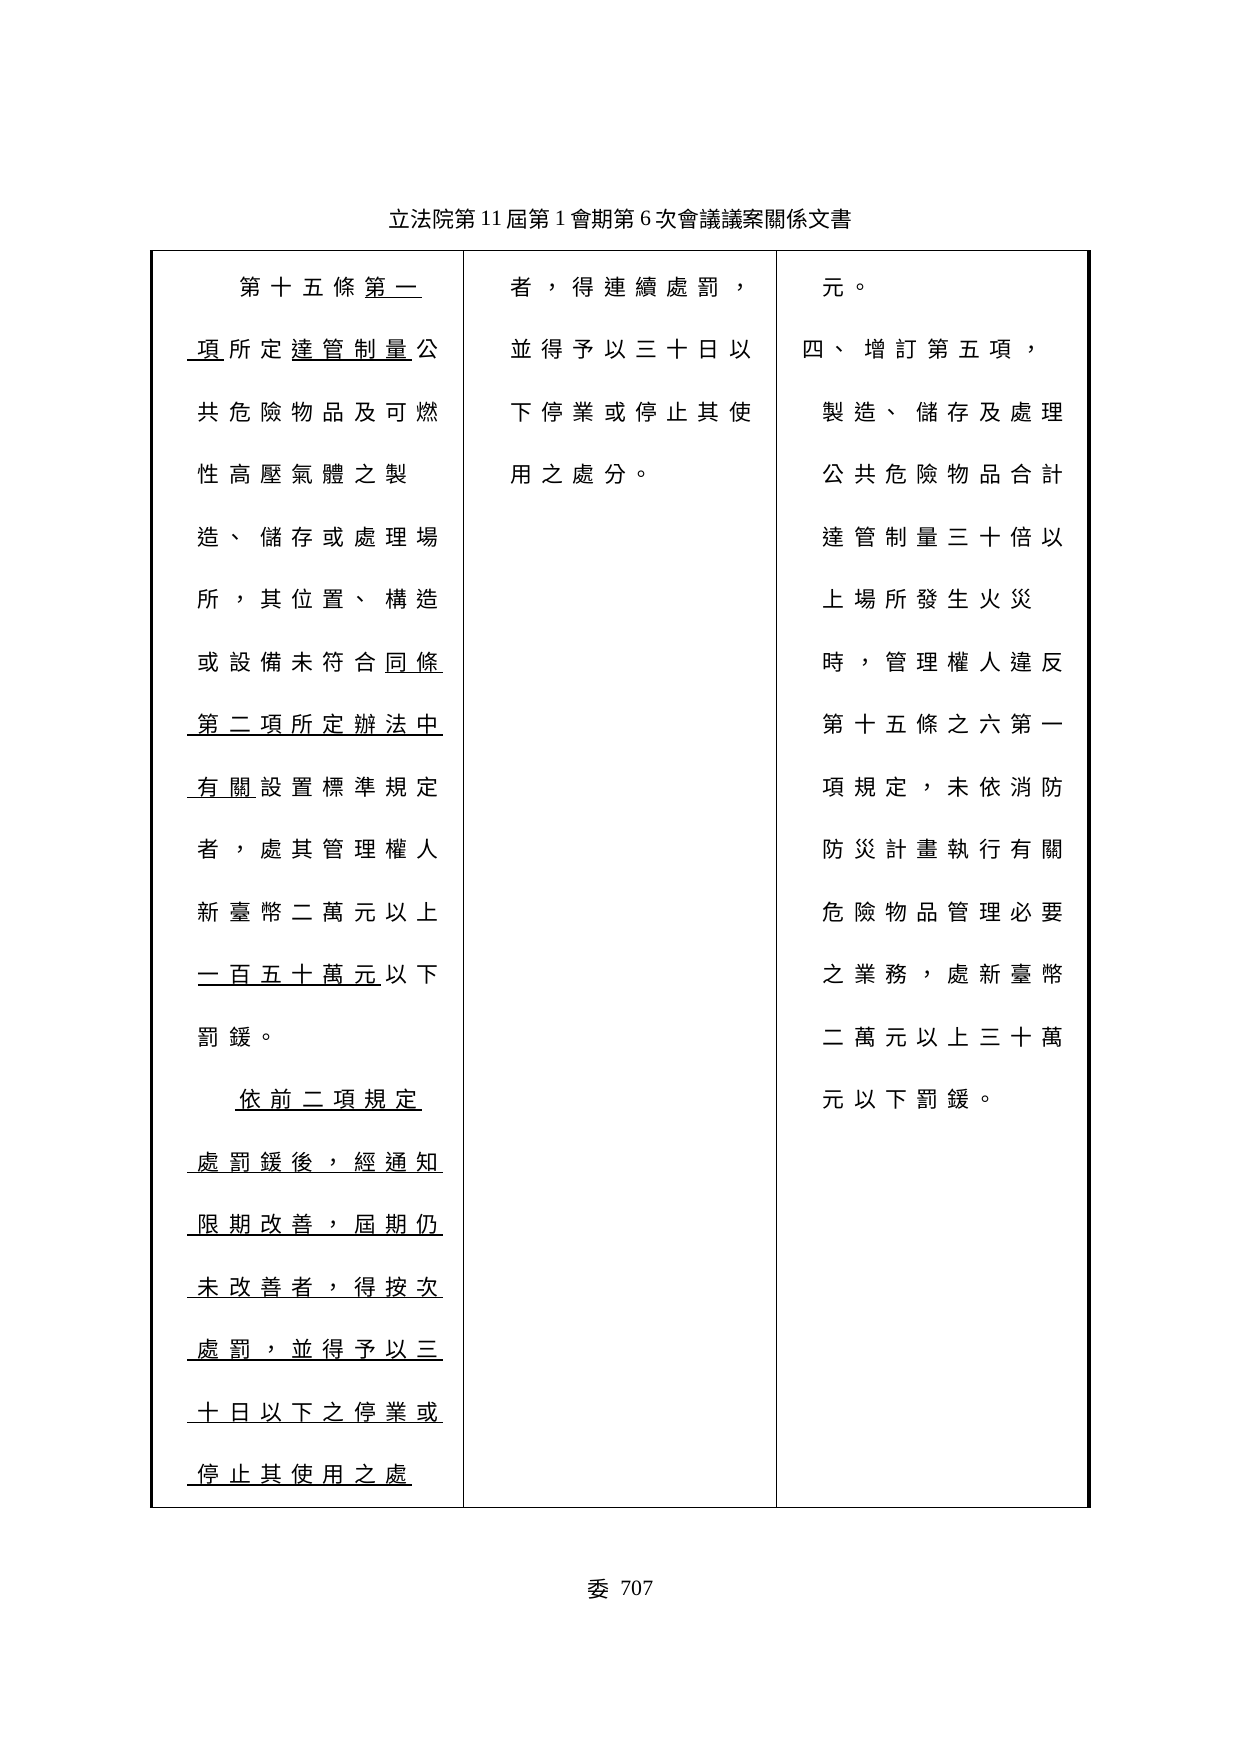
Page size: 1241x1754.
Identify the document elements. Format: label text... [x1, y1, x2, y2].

table_cell 者，得連續處罰，並得予以三十日以下停業或停止其使用之處分。 [464, 251, 776, 1507]
table_cell 第十五條第一項所定達管制量公共危險物品及可燃性高壓氣體之製造、儲存或處理場所，其位置、構造或設備未符合同條第二項所定辦法中有關設置標準規定者，處其管理權人新臺幣二萬元以上一百五十萬元以下罰鍰。 依前二項規定處罰鍰後，經通知限期改善，屆期仍未改善者，得按次處罰，並得予以三十日以下之停業或停止其使用之處 [153, 251, 463, 1507]
table_cell 元。 四、增訂第五項，製造、儲存及處理公共危險物品合計達管制量三十倍以上場所發生火災時，管理權人違反第十五條之六第一項規定，未依消防防災計畫執行有關危險物品管理必要之業務，處新臺幣二萬元以上三十萬元以下罰鍰。 [777, 251, 1087, 1507]
